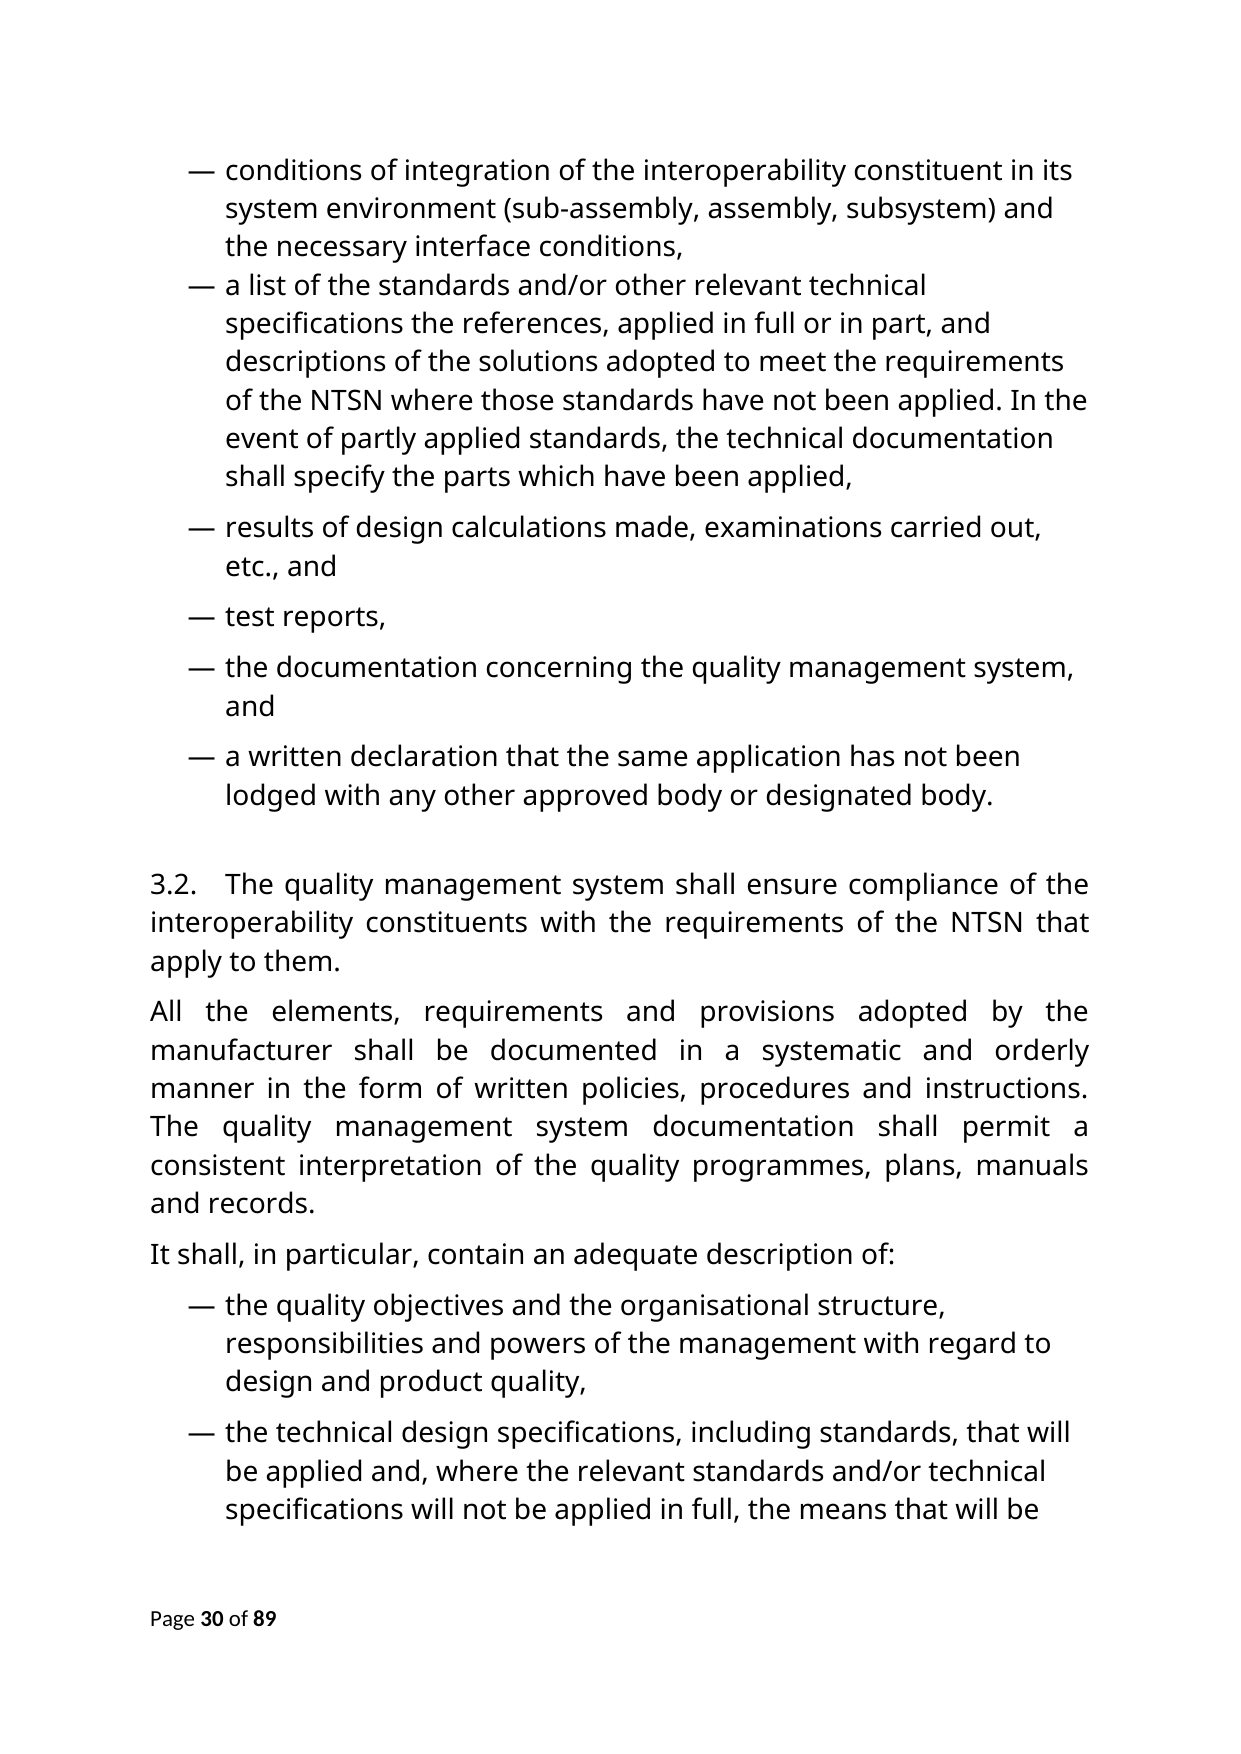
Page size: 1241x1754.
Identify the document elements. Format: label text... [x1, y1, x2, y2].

list conditions of integration of the interoperability constituent in its system environment (sub-assembly, assembly, subsystem) and the necessary interface conditions, [187, 150, 1090, 265]
list the documentation concerning the quality management system, and [187, 647, 1090, 724]
list results of design calculations made, examinations carried out, etc., and [187, 507, 1090, 584]
list a list of the standards and/or other relevant technical specifications the references, applied in full or in part, and descriptions of the solutions adopted to meet the requirements of the NTSN where those standards have not been applied. In the event of partly applied standards, the technical documentation shall specify the parts which have been applied, [187, 265, 1090, 495]
list the quality objectives and the organisational structure, responsibilities and powers of the management with regard to design and product quality, [187, 1285, 1090, 1400]
list a written declaration that the same application has not been lodged with any other approved body or designated body. [187, 737, 1090, 813]
list the technical design specifications, including standards, that will be applied and, where the relevant standards and/or technical specifications will not be applied in full, the means that will be [187, 1412, 1090, 1527]
list test reports, [187, 597, 1090, 635]
text All the elements, requirements and provisions adopted by the manufacturer shall be documented in a systematic and orderly manner in the form of written policies, procedures and instructions. The quality management system documentation shall permit a consistent interpretation of the quality programmes, plans, manuals and records. [150, 992, 1090, 1222]
text 3.2. The quality management system shall ensure compliance of the interoperability constituents with the requirements of the NTSN that apply to them. [150, 864, 1090, 979]
text It shall, in particular, contain an adequate description of: [150, 1234, 1090, 1272]
